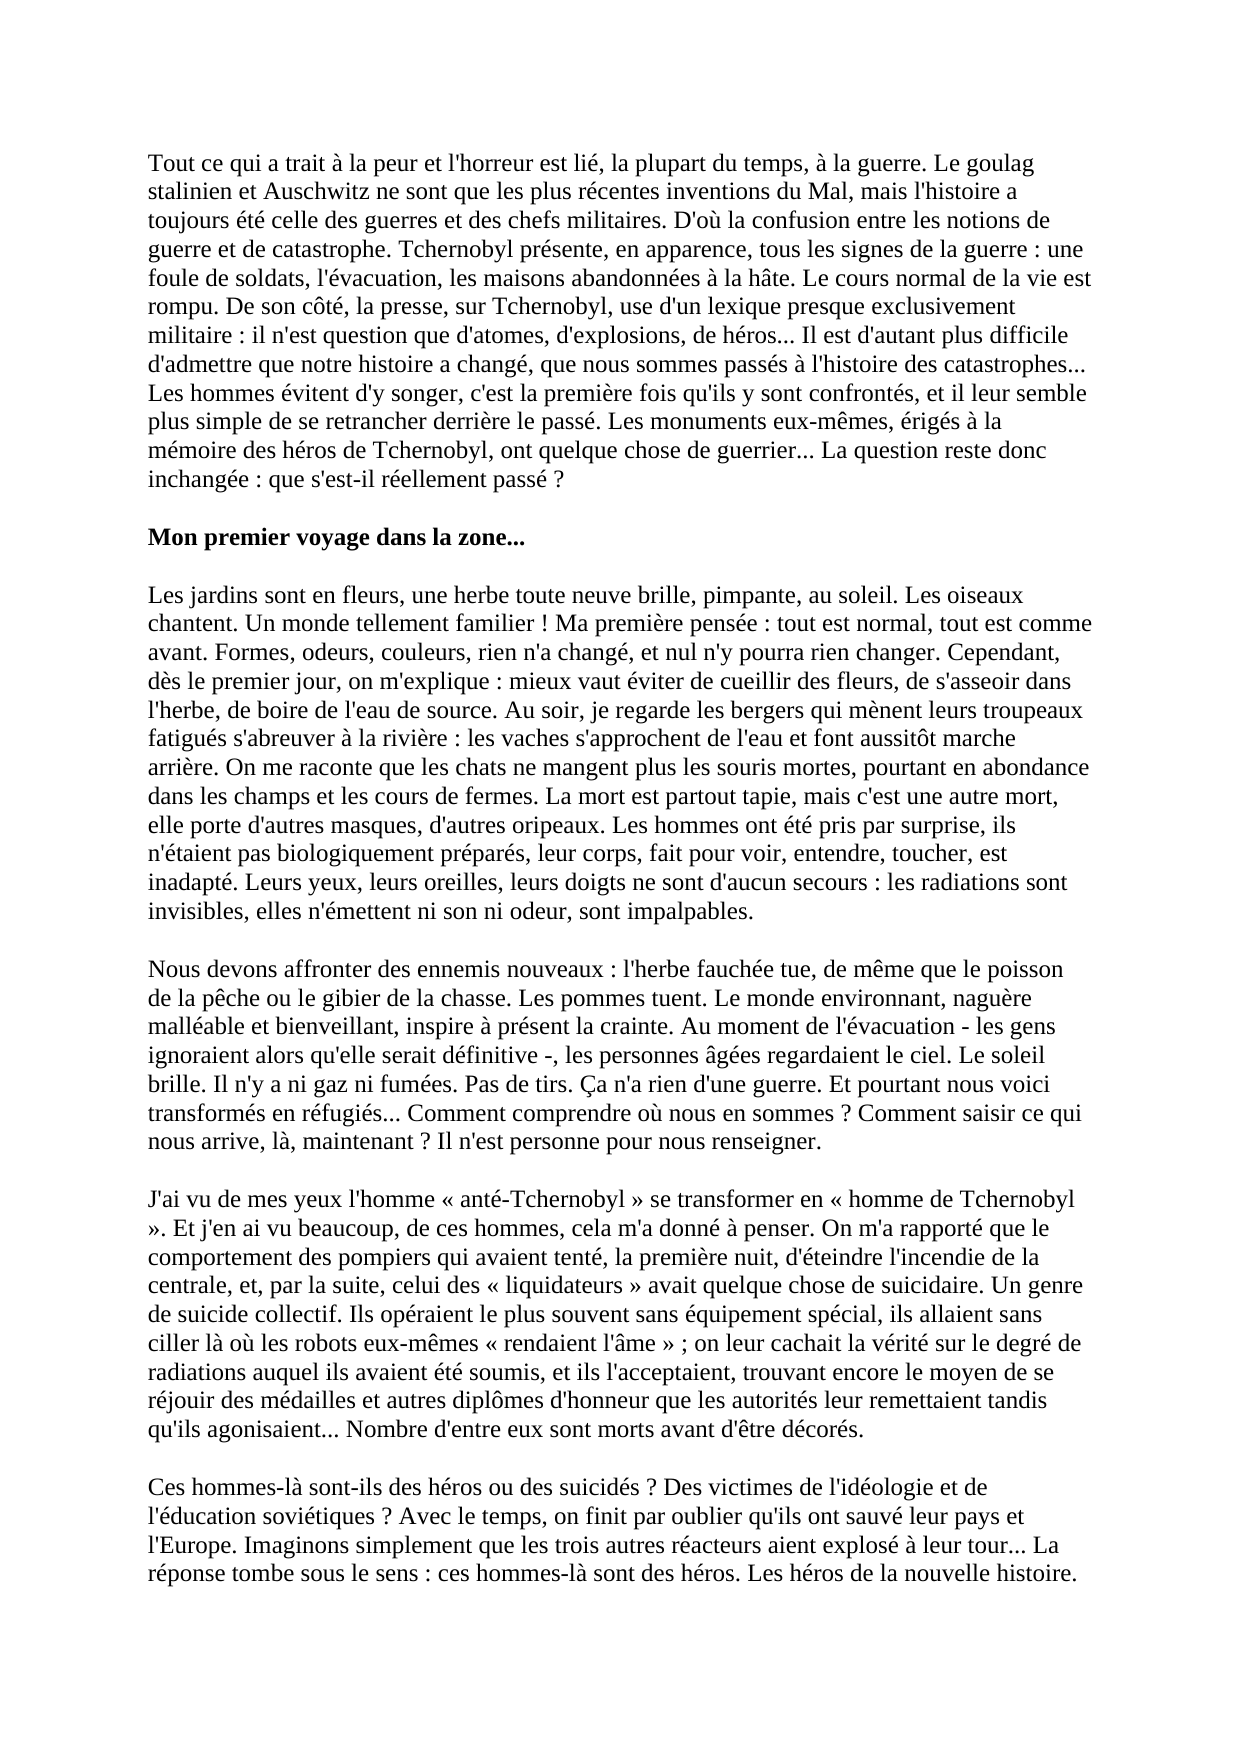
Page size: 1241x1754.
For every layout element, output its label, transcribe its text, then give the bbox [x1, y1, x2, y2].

text Tout ce qui a trait à la peur et l'horreur est lié, la plupart du temps, à la guerre. Le goulag stalinien et Auschwitz ne sont que les plus récentes inventions du Mal, mais l'histoire a toujours été celle des guerres et des chefs militaires. D'où la confusion entre les notions de guerre et de catastrophe. Tchernobyl présente, en apparence, tous les signes de la guerre : une foule de soldats, l'évacuation, les maisons abandonnées à la hâte. Le cours normal de la vie est rompu. De son côté, la presse, sur Tchernobyl, use d'un lexique presque exclusivement militaire : il n'est question que d'atomes, d'explosions, de héros... Il est d'autant plus difficile d'admettre que notre histoire a changé, que nous sommes passés à l'histoire des catastrophes... Les hommes évitent d'y songer, c'est la première fois qu'ils y sont confrontés, et il leur semble plus simple de se retrancher derrière le passé. Les monuments eux-mêmes, érigés à la mémoire des héros de Tchernobyl, ont quelque chose de guerrier... La question reste donc inchangée : que s'est-il réellement passé ? [148, 148, 1093, 493]
text Mon premier voyage dans la zone... [148, 522, 1093, 551]
text Nous devons affronter des ennemis nouveaux : l'herbe fauchée tue, de même que le poisson de la pêche ou le gibier de la chasse. Les pommes tuent. Le monde environnant, naguère malléable et bienveillant, inspire à présent la crainte. Au moment de l'évacuation - les gens ignoraient alors qu'elle serait définitive -, les personnes âgées regardaient le ciel. Le soleil brille. Il n'y a ni gaz ni fumées. Pas de tirs. Ça n'a rien d'une guerre. Et pourtant nous voici transformés en réfugiés... Comment comprendre où nous en sommes ? Comment saisir ce qui nous arrive, là, maintenant ? Il n'est personne pour nous renseigner. [148, 954, 1093, 1155]
text J'ai vu de mes yeux l'homme « anté-Tchernobyl » se transformer en « homme de Tchernobyl ». Et j'en ai vu beaucoup, de ces hommes, cela m'a donné à penser. On m'a rapporté que le comportement des pompiers qui avaient tenté, la première nuit, d'éteindre l'incendie de la centrale, et, par la suite, celui des « liquidateurs » avait quelque chose de suicidaire. Un genre de suicide collectif. Ils opéraient le plus souvent sans équipement spécial, ils allaient sans ciller là où les robots eux-mêmes « rendaient l'âme » ; on leur cachait la vérité sur le degré de radiations auquel ils avaient été soumis, et ils l'acceptaient, trouvant encore le moyen de se réjouir des médailles et autres diplômes d'honneur que les autorités leur remettaient tandis qu'ils agonisaient... Nombre d'entre eux sont morts avant d'être décorés. [148, 1184, 1093, 1443]
text Les jardins sont en fleurs, une herbe toute neuve brille, pimpante, au soleil. Les oiseaux chantent. Un monde tellement familier ! Ma première pensée : tout est normal, tout est comme avant. Formes, odeurs, couleurs, rien n'a changé, et nul n'y pourra rien changer. Cependant, dès le premier jour, on m'explique : mieux vaut éviter de cueillir des fleurs, de s'asseoir dans l'herbe, de boire de l'eau de source. Au soir, je regarde les bergers qui mènent leurs troupeaux fatigués s'abreuver à la rivière : les vaches s'approchent de l'eau et font aussitôt marche arrière. On me raconte que les chats ne mangent plus les souris mortes, pourtant en abondance dans les champs et les cours de fermes. La mort est partout tapie, mais c'est une autre mort, elle porte d'autres masques, d'autres oripeaux. Les hommes ont été pris par surprise, ils n'étaient pas biologiquement préparés, leur corps, fait pour voir, entendre, toucher, est inadapté. Leurs yeux, leurs oreilles, leurs doigts ne sont d'aucun secours : les radiations sont invisibles, elles n'émettent ni son ni odeur, sont impalpables. [148, 580, 1093, 925]
text Ces hommes-là sont-ils des héros ou des suicidés ? Des victimes de l'idéologie et de l'éducation soviétiques ? Avec le temps, on finit par oublier qu'ils ont sauvé leur pays et l'Europe. Imaginons simplement que les trois autres réacteurs aient explosé à leur tour... La réponse tombe sous le sens : ces hommes-là sont des héros. Les héros de la nouvelle histoire. [148, 1472, 1093, 1587]
